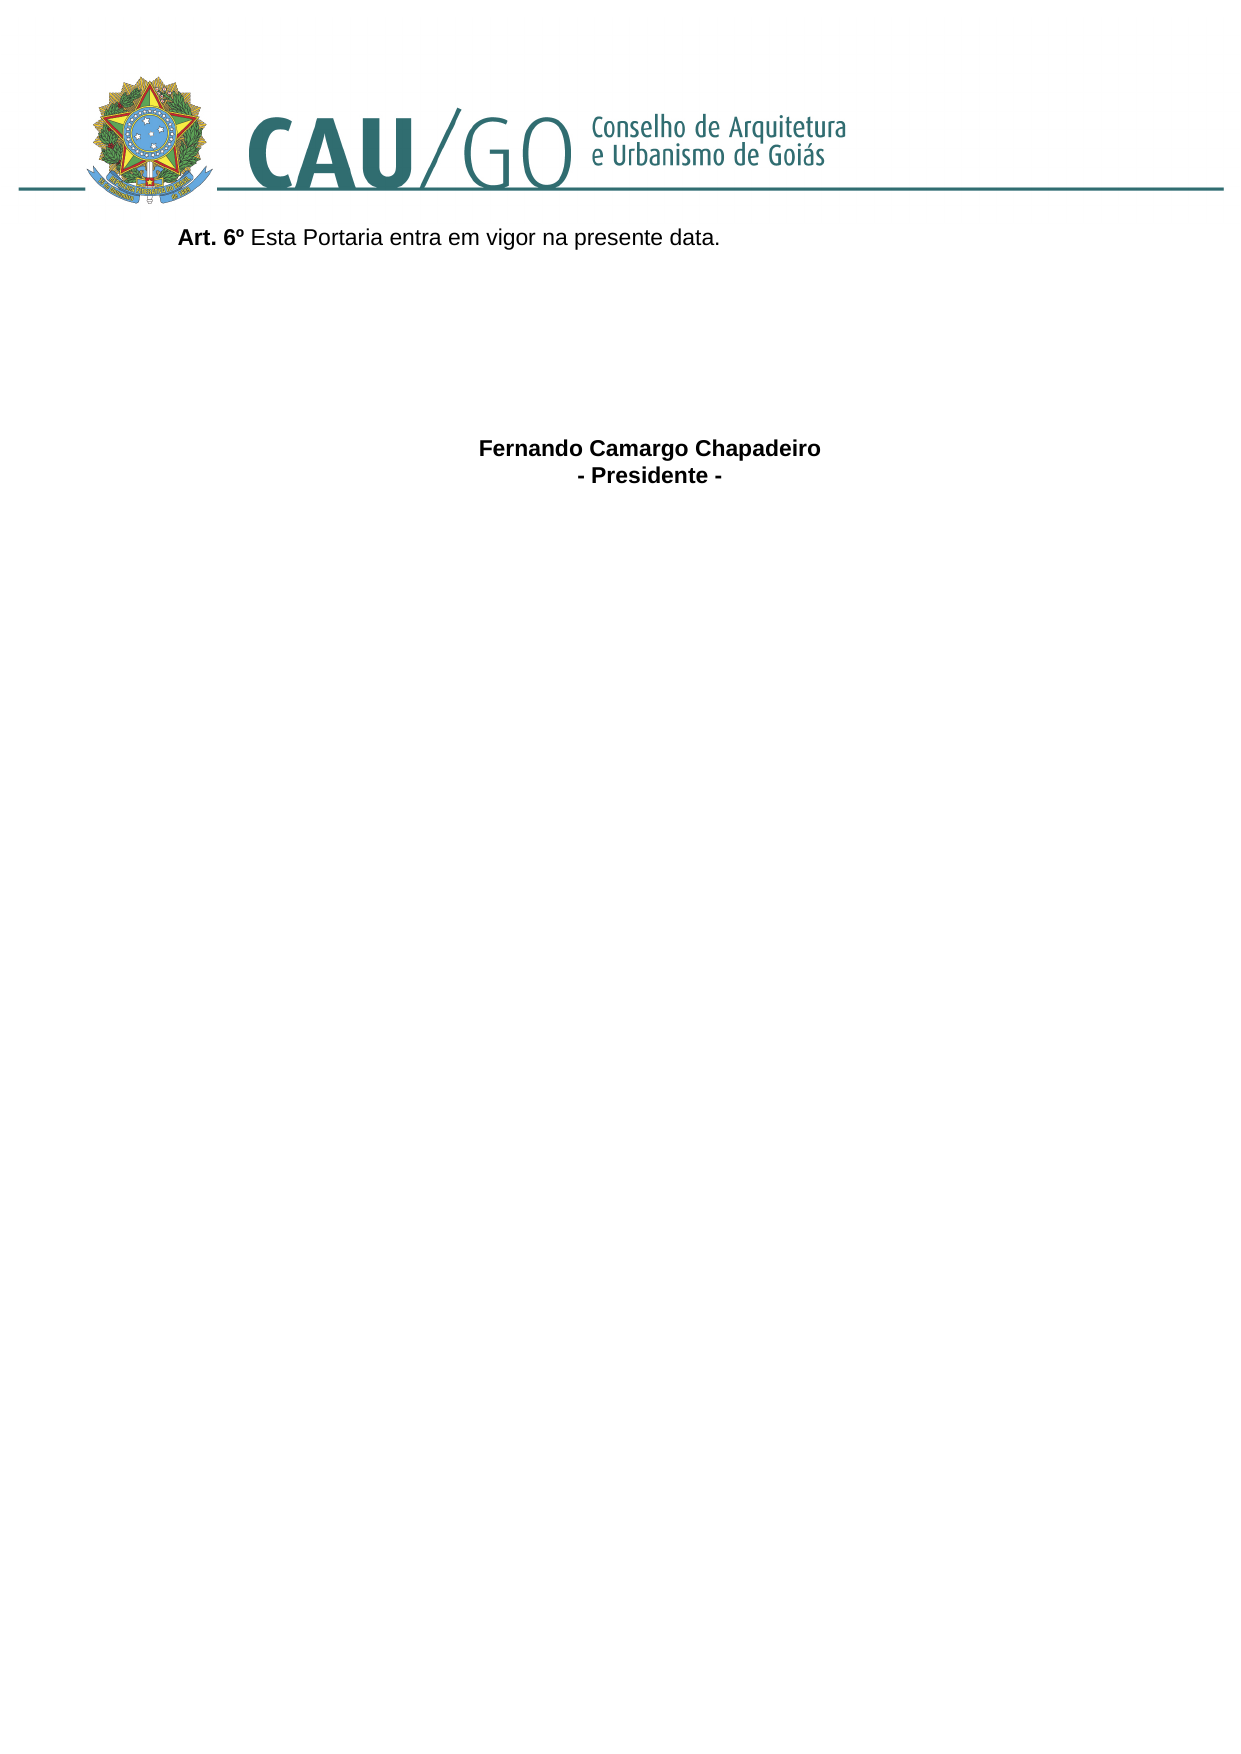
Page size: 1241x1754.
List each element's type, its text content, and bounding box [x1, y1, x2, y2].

text - Presidente - [177, 462, 1122, 488]
text Fernando Camargo Chapadeiro [177, 435, 1122, 462]
text Art. 6º Esta Portaria entra em vigor na presente data. [177, 224, 1122, 251]
